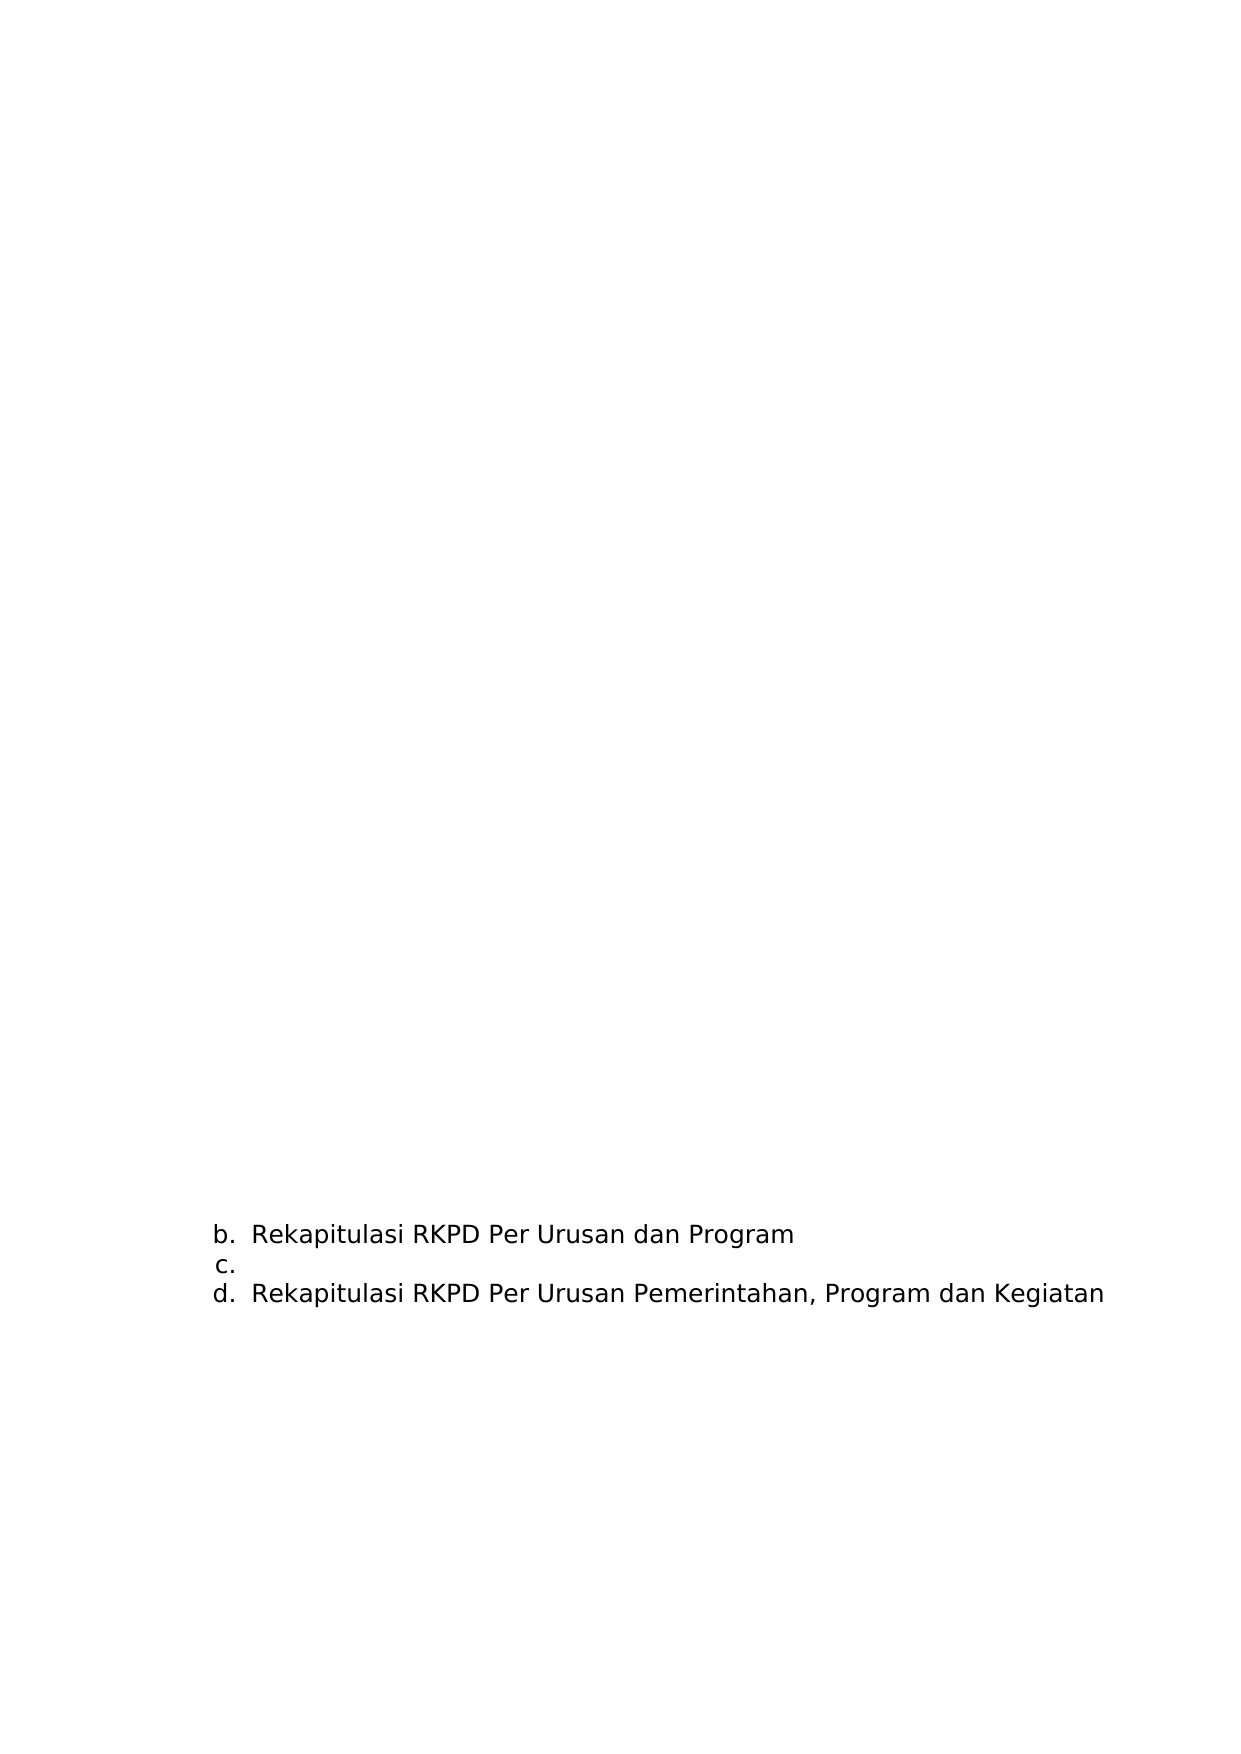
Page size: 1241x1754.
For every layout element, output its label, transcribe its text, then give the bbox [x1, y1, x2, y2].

list Rekapitulasi RKPD Per Urusan dan Program [236, 1221, 1122, 1250]
list [236, 118, 1122, 1221]
list Rekapitulasi RKPD Per Urusan Pemerintahan, Program dan Kegiatan [236, 1279, 1122, 1308]
